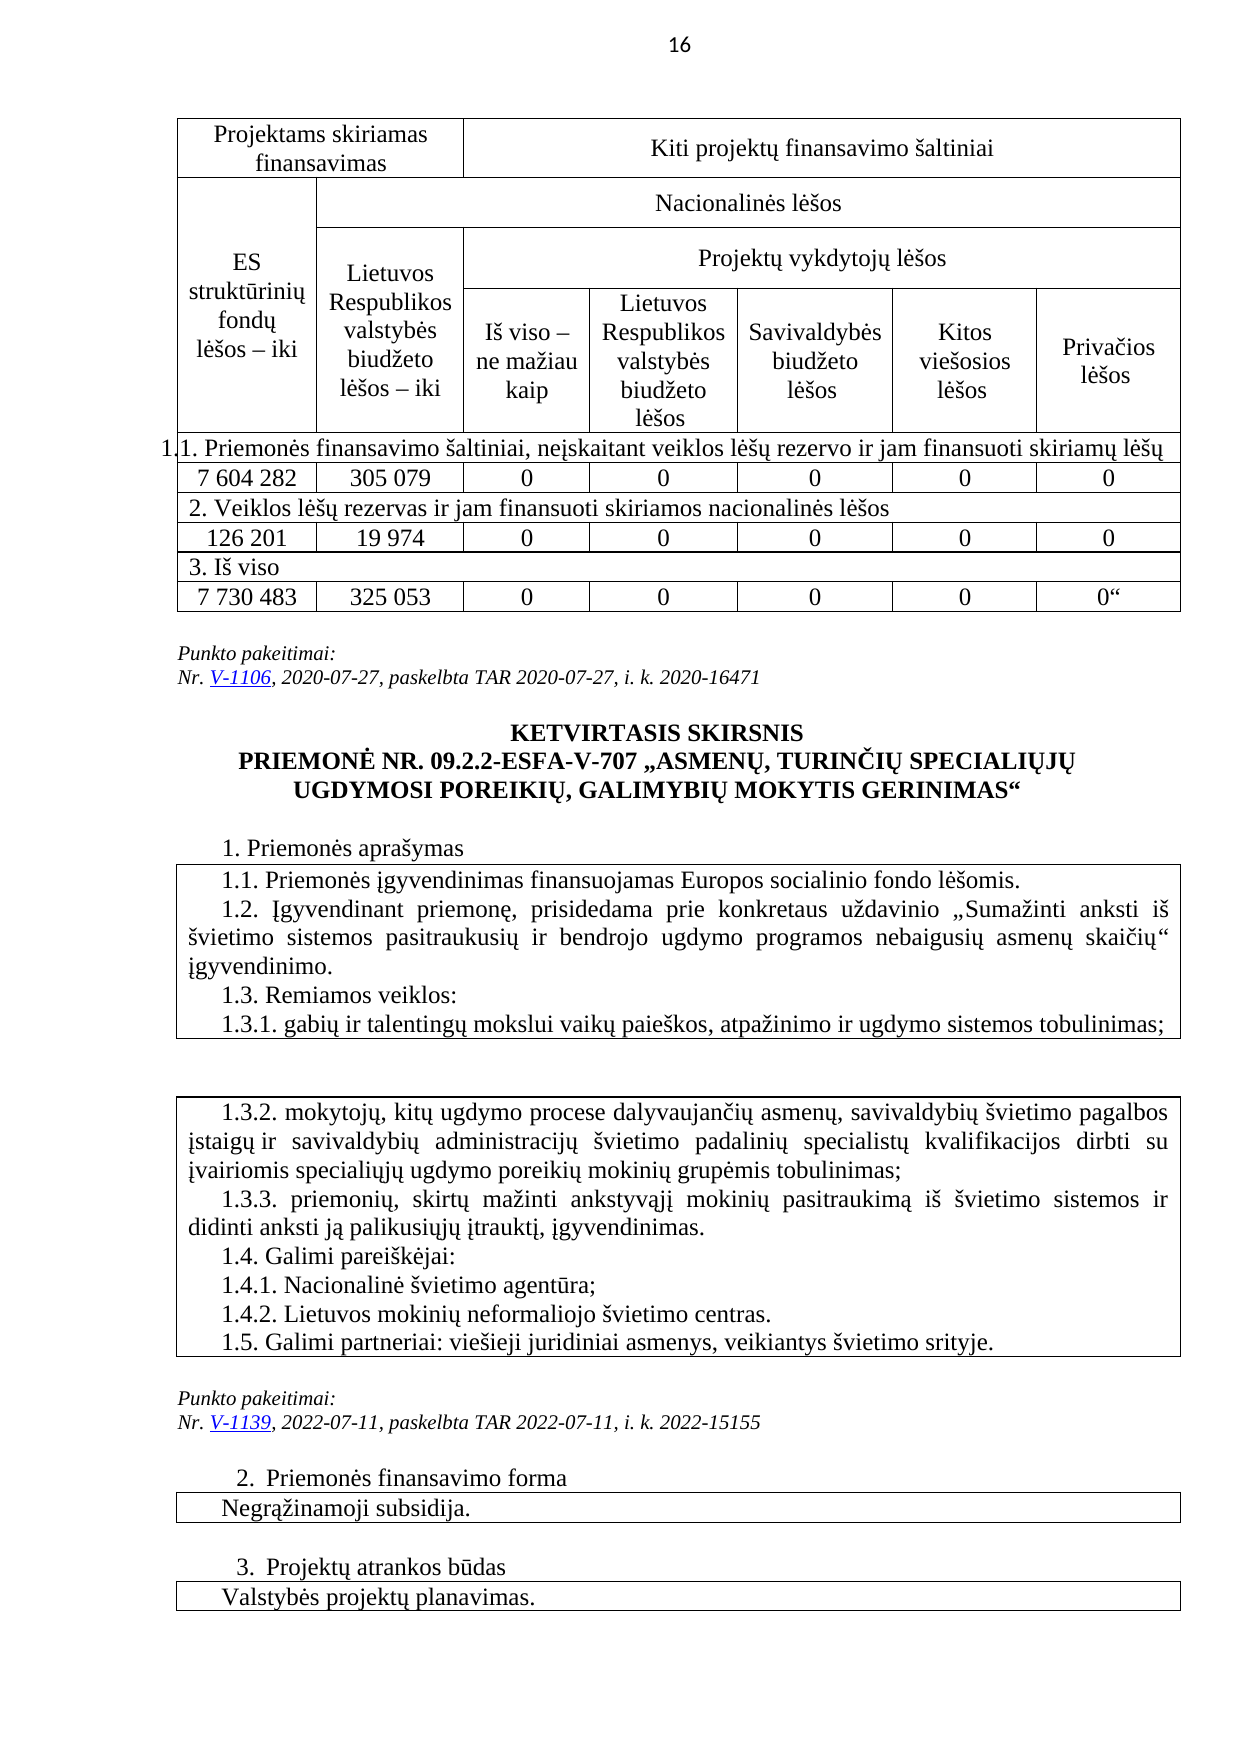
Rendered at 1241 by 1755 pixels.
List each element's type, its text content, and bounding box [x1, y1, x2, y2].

table_header Negrąžinamoji subsidija. [177, 1493, 1180, 1522]
table_cell 7 604 282 [178, 463, 316, 492]
text Punkto pakeitimai: [177, 641, 1181, 665]
text Punkto pakeitimai: [177, 1386, 1181, 1410]
table_cell 0 [464, 463, 589, 492]
table_cell 0 [1037, 463, 1180, 492]
text PRIEMONĖ NR. 09.2.2-ESFA-V-707 „ASMENŲ, TURINČIŲ SPECIALIŲJŲ UGDYMOSI POREIKIŲ, GALIMYBIŲ MOKYTIS GERINIMAS“ [177, 746, 1137, 804]
table_cell 1.4. Galimi pareiškėjai: 1.4.1. Nacionalinė švietimo agentūra; 1.4.2. Lietuvos mokinių neformaliojo švietimo centras. [177, 1241, 1180, 1327]
table_cell Lietuvos Respublikos valstybės biudžeto lėšos [590, 289, 737, 432]
table_cell 1.5. Galimi partneriai: viešieji juridiniai asmenys, veikiantys švietimo srityje. [177, 1328, 1180, 1356]
table_cell 126 201 [178, 523, 316, 551]
table_cell Lietuvos Respublikos valstybės biudžeto lėšos – iki [317, 228, 463, 432]
table_cell 0 [738, 582, 892, 611]
table_cell 2. Veiklos lėšų rezervas ir jam finansuoti skiriamos nacionalinės lėšos [178, 493, 1180, 522]
table_cell 7 730 483 [178, 582, 316, 611]
table_cell 0 [464, 523, 589, 551]
table_cell 0 [590, 463, 737, 492]
table_header 1.3.2. mokytojų, kitų ugdymo procese dalyvaujančių asmenų, savivaldybių švietimo pagalbos įstaigų ir savivaldybių administracijų švietimo padalinių specialistų kvalifikacijos dirbti su įvairiomis specialiųjų ugdymo poreikių mokinių grupėmis tobulinimas; 1.3.3. priemonių, skirtų mažinti ankstyvąjį mokinių pasitraukimą iš švietimo sistemos ir didinti anksti ją palikusiųjų įtrauktį, įgyvendinimas. [177, 1098, 1180, 1241]
table_cell 0 [590, 523, 737, 551]
text 3. Projektų atrankos būdas [236, 1552, 1181, 1581]
table_cell 0 [590, 582, 737, 611]
text 2. Priemonės finansavimo forma [236, 1463, 1181, 1492]
text Nr. V-1106, 2020-07-27, paskelbta TAR 2020-07-27, i. k. 2020-16471 [177, 665, 1181, 689]
table_cell 305 079 [317, 463, 463, 492]
table_cell Privačios lėšos [1037, 289, 1180, 432]
text 1. Priemonės aprašymas [177, 833, 1181, 861]
table_cell 1.2. Įgyvendinant priemonę, prisidedama prie konkretaus uždavinio „Sumažinti anksti iš švietimo sistemos pasitraukusių ir bendrojo ugdymo programos nebaigusių asmenų skaičių“ įgyvendinimo. 1.3. Remiamos veiklos: 1.3.1. gabių ir talentingų mokslui vaikų paieškos, atpažinimo ir ugdymo sistemos tobulinimas; [177, 894, 1180, 1038]
table_cell Kitos viešosios lėšos [893, 289, 1036, 432]
table_cell 0 [464, 582, 589, 611]
table_header Valstybės projektų planavimas. [177, 1582, 1180, 1610]
table_cell 0 [893, 582, 1036, 611]
table_cell 325 053 [317, 582, 463, 611]
table_header Projektams skiriamas finansavimas [178, 119, 463, 177]
table_cell 0 [893, 523, 1036, 551]
table_cell 0 [738, 523, 892, 551]
table_cell 3. Iš viso [178, 553, 1180, 581]
table_cell ES struktūrinių fondų lėšos – iki [178, 178, 316, 432]
table_cell Iš viso – ne mažiau kaip [464, 289, 589, 432]
table_header Kiti projektų finansavimo šaltiniai [464, 119, 1180, 177]
table_cell 0 [738, 463, 892, 492]
table_cell Savivaldybės biudžeto lėšos [738, 289, 892, 432]
text KETVIRTASIS SKIRSNIS [177, 718, 1137, 746]
table_cell 0“ [1037, 582, 1180, 611]
table_cell Projektų vykdytojų lėšos [464, 228, 1180, 287]
table_cell 19 974 [317, 523, 463, 551]
table_cell 0 [1037, 523, 1180, 551]
table_cell Nacionalinės lėšos [317, 178, 1180, 227]
table_header 1.1. Priemonės įgyvendinimas finansuojamas Europos socialinio fondo lėšomis. [177, 865, 1180, 894]
text Nr. V-1139, 2022-07-11, paskelbta TAR 2022-07-11, i. k. 2022-15155 [177, 1410, 1181, 1434]
table_cell 1.1. Priemonės finansavimo šaltiniai, neįskaitant veiklos lėšų rezervo ir jam finansuoti skiriamų lėšų [178, 433, 1180, 462]
table_cell 0 [893, 463, 1036, 492]
